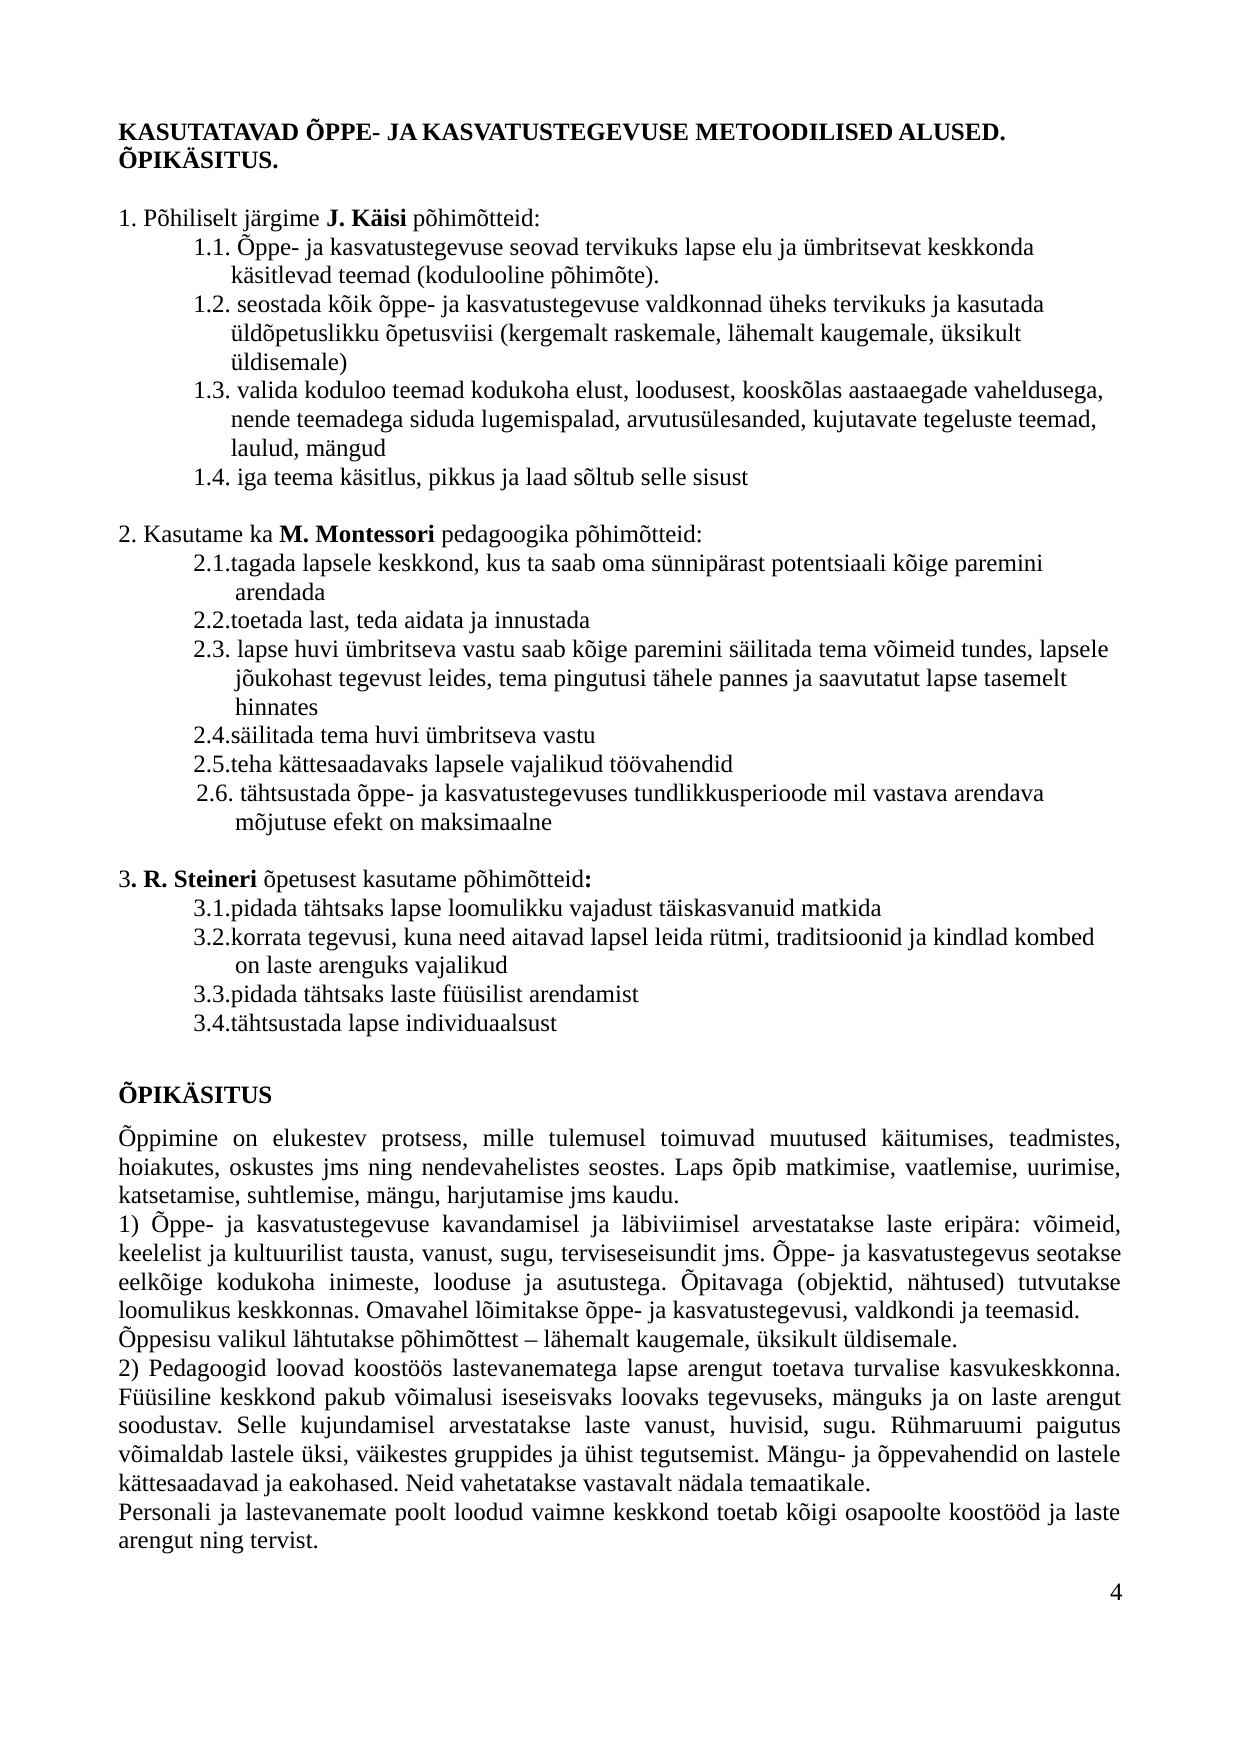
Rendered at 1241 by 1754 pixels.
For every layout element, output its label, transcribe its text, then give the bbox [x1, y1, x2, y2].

text ÕPIKÄSITUS [118, 1080, 1122, 1109]
text Õppesisu valikul lähtutakse põhimõttest – lähemalt kaugemale, üksikult üldisemale. [118, 1324, 1122, 1353]
text Õppimine on elukestev protsess, mille tulemusel toimuvad muutused käitumises, teadmistes, hoiakutes, oskustes jms ning nendevahelistes seostes. Laps õpib matkimise, vaatlemise, uurimise, katsetamise, suhtlemise, mängu, harjutamise jms kaudu. [118, 1123, 1122, 1209]
text 2. Kasutame ka M. Montessori pedagoogika põhimõtteid: [118, 519, 1122, 548]
text 3.4.tähtsustada lapse individuaalsust [193, 1008, 1122, 1037]
text 3.3.pidada tähtsaks laste füüsilist arendamist [193, 979, 1122, 1008]
text 1. Põhiliselt järgime J. Käisi põhimõtteid: [118, 203, 1122, 232]
text 1.1. Õppe- ja kasvatustegevuse seovad tervikuks lapse elu ja ümbritsevat keskkonda käsitlevad teemad (kodulooline põhimõte). [193, 232, 1122, 289]
text 3.1.pidada tähtsaks lapse loomulikku vajadust täiskasvanuid matkida [193, 893, 1122, 922]
text 1.4. iga teema käsitlus, pikkus ja laad sõltub selle sisust [193, 462, 1122, 491]
text 1.2. seostada kõik õppe- ja kasvatustegevuse valdkonnad üheks tervikuks ja kasutada üldõpetuslikku õpetusviisi (kergemalt raskemale, lähemalt kaugemale, üksikult üldisemale) [193, 289, 1122, 376]
text KASUTATAVAD ÕPPE- JA KASVATUSTEGEVUSE METOODILISED ALUSED. ÕPIKÄSITUS. [118, 117, 1122, 174]
text 3.2.korrata tegevusi, kuna need aitavad lapsel leida rütmi, traditsioonid ja kindlad kombed on laste arenguks vajalikud [193, 922, 1122, 979]
text 2.5.teha kättesaadavaks lapsele vajalikud töövahendid [118, 749, 1122, 778]
text 2) Pedagoogid loovad koostöös lastevanematega lapse arengut toetava turvalise kasvukeskkonna. Füüsiline keskkond pakub võimalusi iseseisvaks loovaks tegevuseks, mänguks ja on laste arengut soodustav. Selle kujundamisel arvestatakse laste vanust, huvisid, sugu. Rühmaruumi paigutus võimaldab lastele üksi, väikestes gruppides ja ühist tegutsemist. Mängu- ja õppevahendid on lastele kättesaadavad ja eakohased. Neid vahetatakse vastavalt nädala temaatikale. [118, 1353, 1122, 1497]
text 2.2.toetada last, teda aidata ja innustada [118, 606, 1122, 634]
text Personali ja lastevanemate poolt loodud vaimne keskkond toetab kõigi osapoolte koostööd ja laste arengut ning tervist. [118, 1497, 1122, 1554]
text 1) Õppe- ja kasvatustegevuse kavandamisel ja läbiviimisel arvestatakse laste eripära: võimeid, keelelist ja kultuurilist tausta, vanust, sugu, terviseseisundit jms. Õppe- ja kasvatustegevus seotakse eelkõige kodukoha inimeste, looduse ja asutustega. Õpitavaga (objektid, nähtused) tutvutakse loomulikus keskkonnas. Omavahel lõimitakse õppe- ja kasvatustegevusi, valdkondi ja teemasid. [118, 1209, 1122, 1324]
text 2.3. lapse huvi ümbritseva vastu saab kõige paremini säilitada tema võimeid tundes, lapsele jõukohast tegevust leides, tema pingutusi tähele pannes ja saavutatut lapse tasemelt hinnates [118, 634, 1122, 721]
text 2.1.tagada lapsele keskkond, kus ta saab oma sünnipärast potentsiaali kõige paremini arendada [193, 548, 1122, 606]
text 2.6. tähtsustada õppe- ja kasvatustegevuses tundlikkusperioode mil vastava arendava mõjutuse efekt on maksimaalne [196, 778, 1122, 836]
text 3. R. Steineri õpetusest kasutame põhimõtteid: [118, 864, 1122, 893]
text 1.3. valida koduloo teemad kodukoha elust, loodusest, kooskõlas aastaaegade vaheldusega, nende teemadega siduda lugemispalad, arvutusülesanded, kujutavate tegeluste teemad, laulud, mängud [193, 376, 1122, 462]
text 2.4.säilitada tema huvi ümbritseva vastu [193, 721, 1122, 749]
